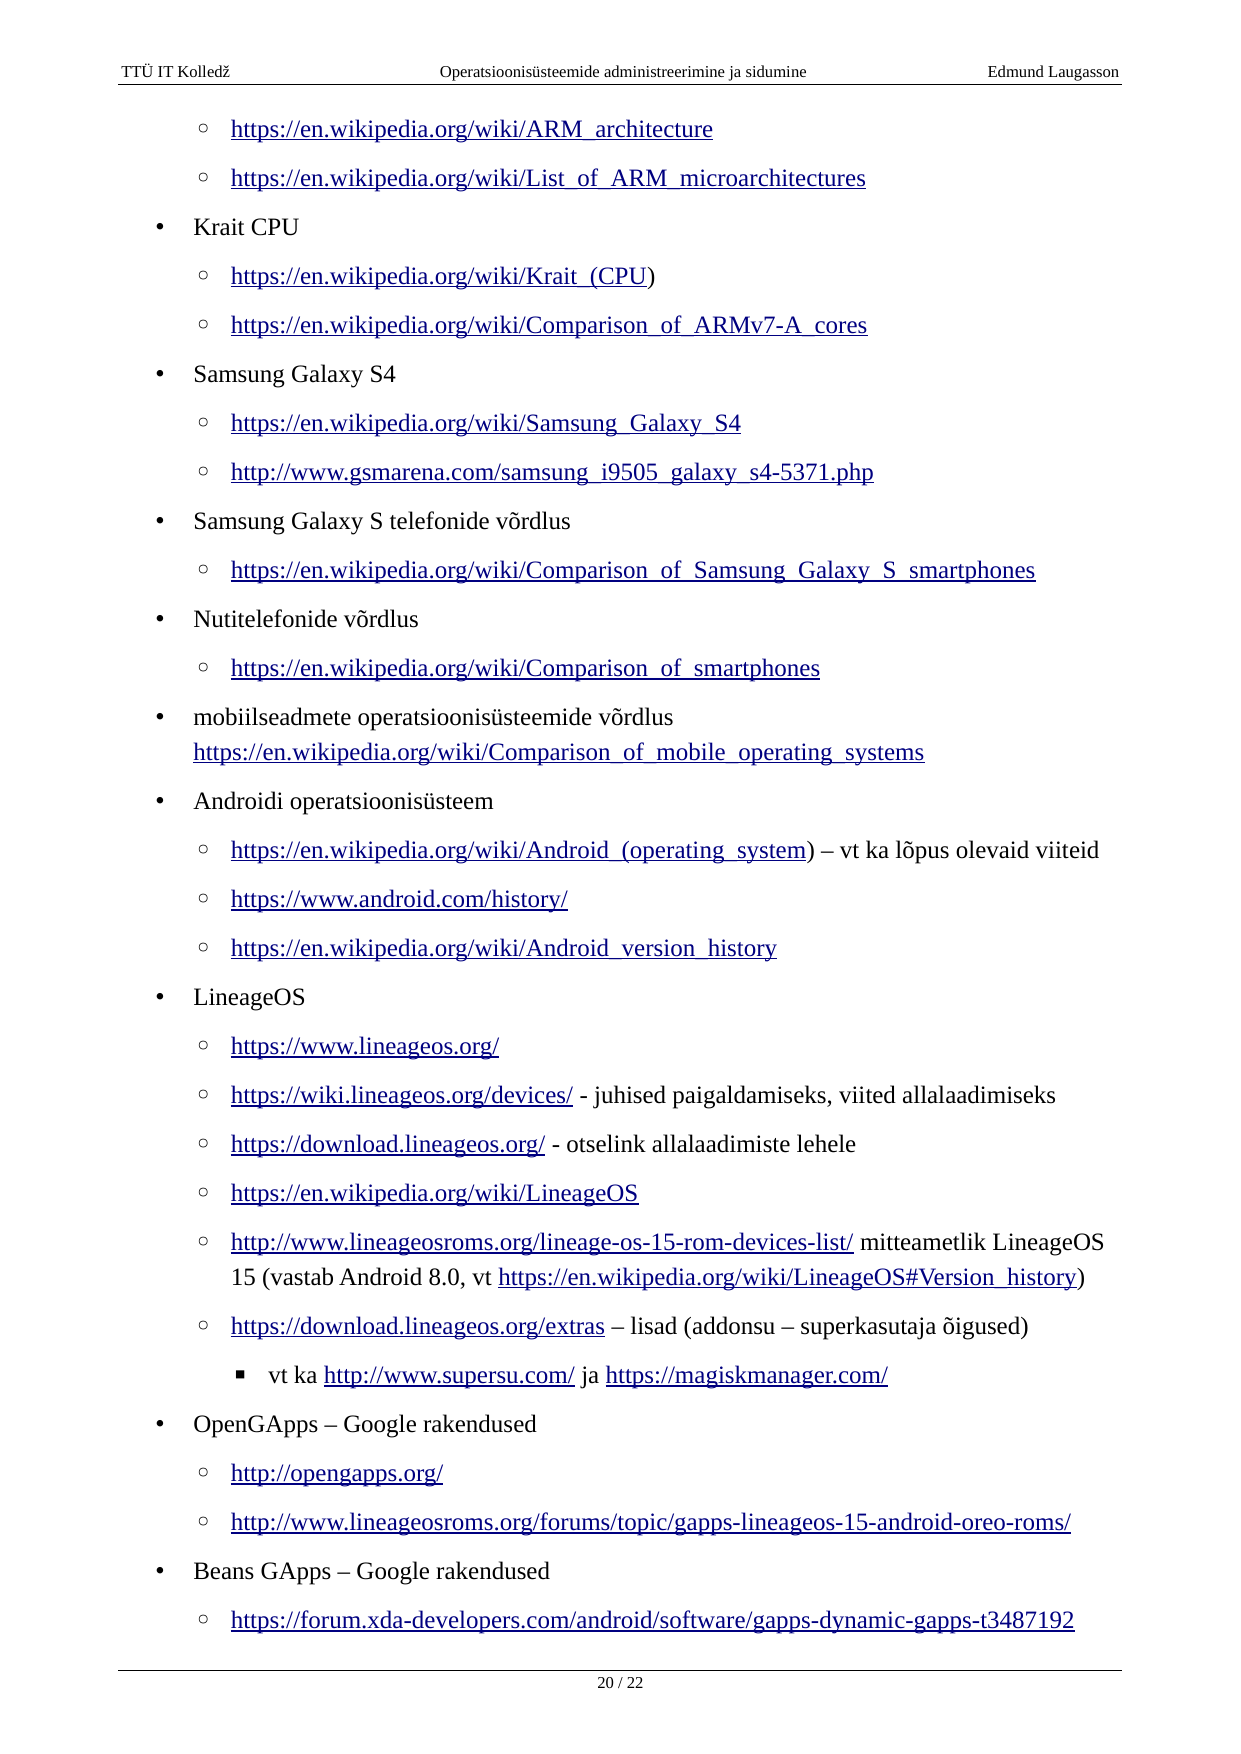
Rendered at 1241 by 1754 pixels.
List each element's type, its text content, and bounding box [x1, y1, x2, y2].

list LineageOS [156, 982, 1122, 1011]
list https://forum.xda-developers.com/android/software/gapps-dynamic-gapps-t3487192 [193, 1605, 1122, 1634]
list Beans GApps – Google rakendused [156, 1556, 1122, 1585]
list https://en.wikipedia.org/wiki/Comparison_of_Samsung_Galaxy_S_smartphones [193, 555, 1122, 584]
list https://en.wikipedia.org/wiki/Comparison_of_ARMv7-A_cores [193, 310, 1122, 339]
list https://en.wikipedia.org/wiki/Android_(operating_system) – vt ka lõpus olevaid viiteid [193, 835, 1122, 864]
list https://en.wikipedia.org/wiki/List_of_ARM_microarchitectures [193, 163, 1122, 191]
list https://en.wikipedia.org/wiki/Comparison_of_smartphones [193, 653, 1122, 682]
list Androidi operatsioonisüsteem [156, 786, 1122, 815]
list https://en.wikipedia.org/wiki/LineageOS [193, 1178, 1122, 1207]
list mobiilseadmete operatsioonisüsteemide võrdlus https://en.wikipedia.org/wiki/Comparison_of_mobile_operating_systems [156, 702, 1122, 766]
list http://www.lineageosroms.org/forums/topic/gapps-lineageos-15-android-oreo-roms/ [193, 1507, 1122, 1536]
list https://en.wikipedia.org/wiki/Krait_(CPU) [193, 261, 1122, 289]
list Samsung Galaxy S4 [156, 359, 1122, 388]
list https://wiki.lineageos.org/devices/ - juhised paigaldamiseks, viited allalaadimiseks [193, 1080, 1122, 1109]
list https://en.wikipedia.org/wiki/ARM_architecture [193, 114, 1122, 142]
list https://download.lineageos.org/extras – lisad (addonsu – superkasutaja õigused) [193, 1311, 1122, 1340]
list http://www.gsmarena.com/samsung_i9505_galaxy_s4-5371.php [193, 457, 1122, 486]
list http://opengapps.org/ [193, 1458, 1122, 1487]
list Samsung Galaxy S telefonide võrdlus [156, 506, 1122, 535]
list https://en.wikipedia.org/wiki/Samsung_Galaxy_S4 [193, 408, 1122, 437]
list vt ka http://www.supersu.com/ ja https://magiskmanager.com/ [231, 1360, 1122, 1389]
list https://www.lineageos.org/ [193, 1031, 1122, 1060]
list Nutitelefonide võrdlus [156, 604, 1122, 633]
list OpenGApps – Google rakendused [156, 1409, 1122, 1438]
list https://en.wikipedia.org/wiki/Android_version_history [193, 933, 1122, 962]
list http://www.lineageosroms.org/lineage-os-15-rom-devices-list/ mitteametlik LineageOS 15 (vastab Android 8.0, vt https://en.wikipedia.org/wiki/LineageOS#Version_history) [193, 1227, 1122, 1291]
list https://www.android.com/history/ [193, 884, 1122, 913]
list https://download.lineageos.org/ - otselink allalaadimiste lehele [193, 1129, 1122, 1158]
list Krait CPU [156, 212, 1122, 241]
